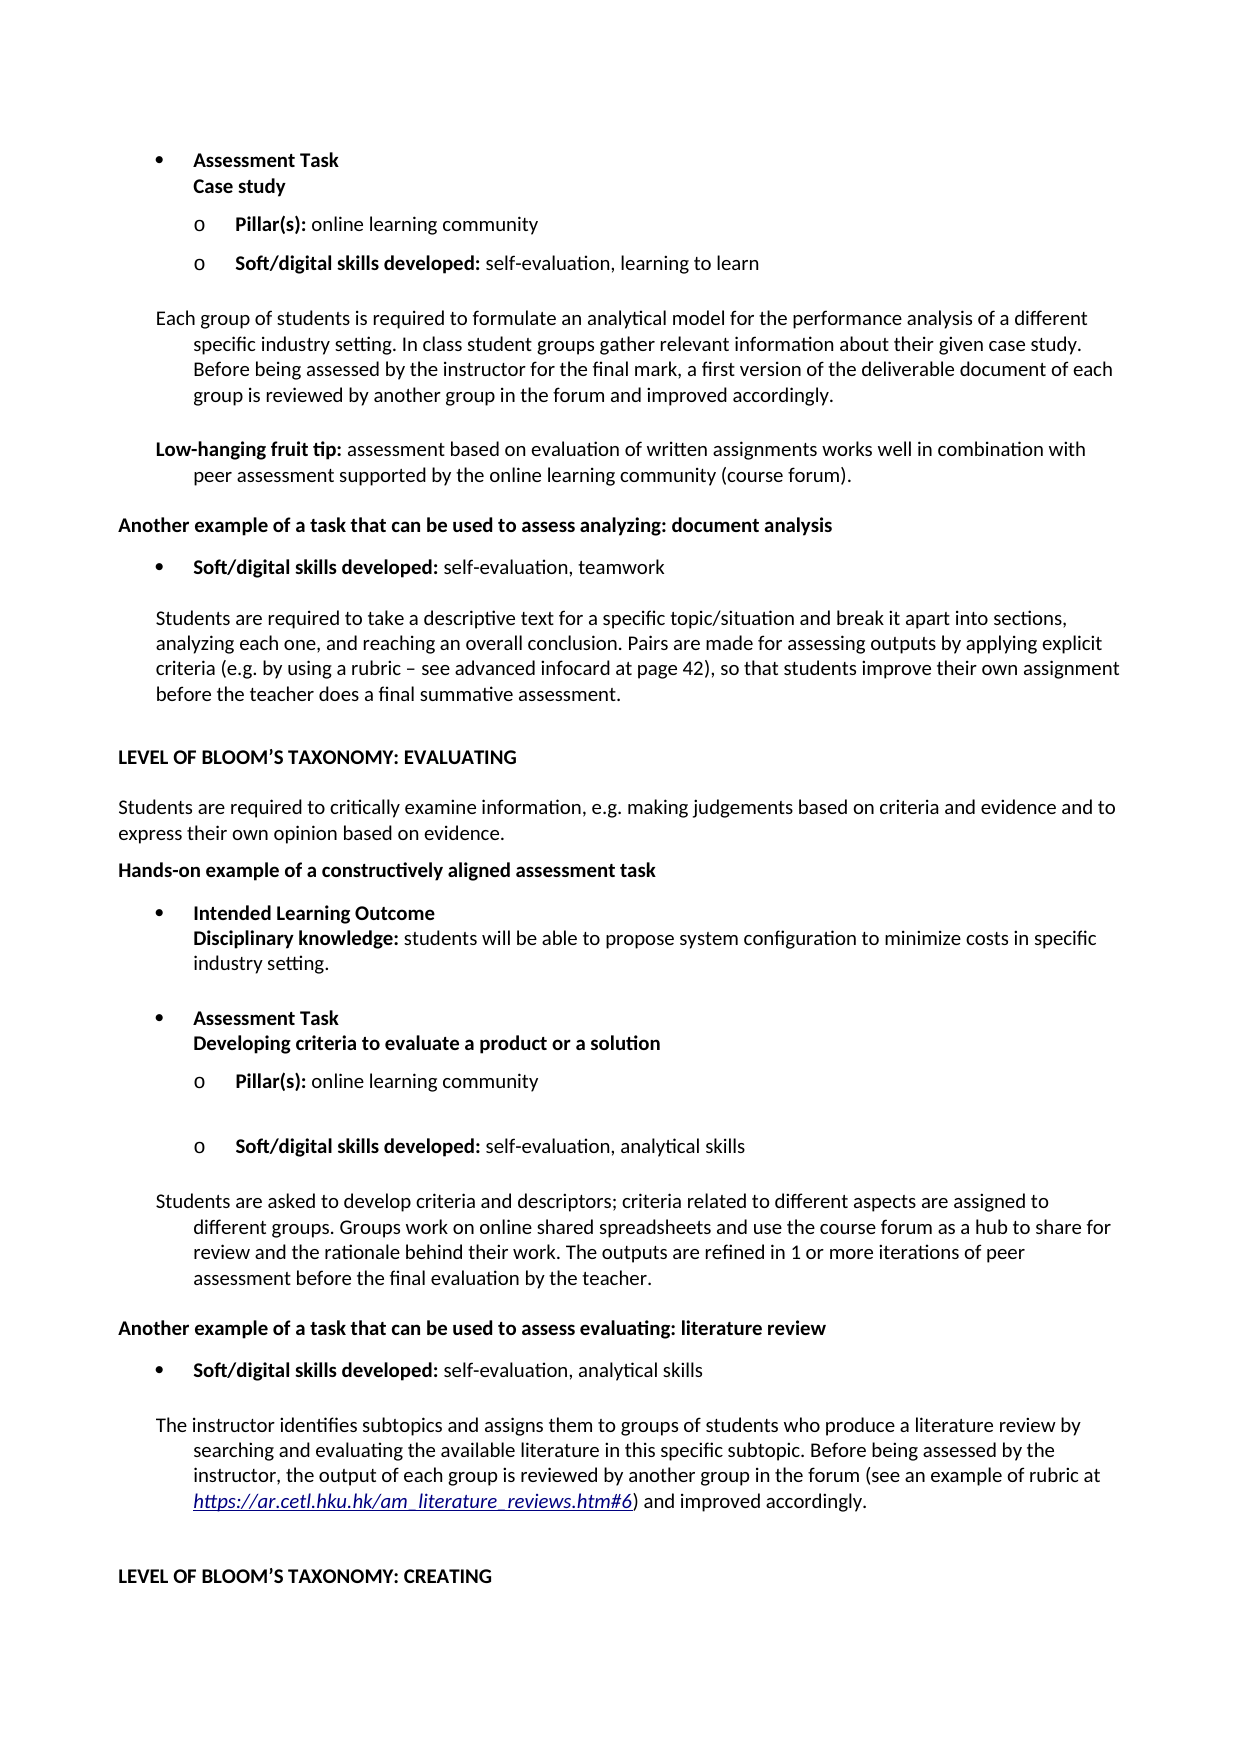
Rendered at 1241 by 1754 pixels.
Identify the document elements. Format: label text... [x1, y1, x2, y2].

list Pillar(s): online learning community [193, 211, 1122, 237]
text Another example of a task that can be used to assess evaluating: literature review [118, 1315, 1122, 1341]
list Pillar(s): online learning community [193, 1068, 1122, 1120]
list Intended Learning Outcome Disciplinary knowledge: students will be able to propose system configuration to minimize costs in specific industry setting. [156, 900, 1122, 976]
text Another example of a task that can be used to assess analyzing: document analysis [118, 512, 1122, 538]
text Level of Bloom’s taxonomy: evaluating [118, 744, 1122, 769]
list Soft/digital skills developed: self-evaluation, analytical skills [156, 1357, 1122, 1383]
text Students are required to critically examine information, e.g. making judgements based on criteria and evidence and to express their own opinion based on evidence. [118, 794, 1122, 845]
text Level of Bloom’s taxonomy: creating [118, 1563, 1122, 1589]
list Soft/digital skills developed: self-evaluation, teamwork [156, 554, 1122, 580]
list Assessment Task Developing criteria to evaluate a product or a solution [156, 1005, 1122, 1056]
text Low-hanging fruit tip: assessment based on evaluation of written assignments works well in combination with peer assessment supported by the online learning community (course forum). [156, 436, 1122, 487]
text Each group of students is required to formulate an analytical model for the performance analysis of a different specific industry setting. In class student groups gather relevant information about their given case study. Before being assessed by the instructor for the final mark, a first version of the deliverable document of each group is reviewed by another group in the forum and improved accordingly. [156, 306, 1122, 407]
text The instructor identifies subtopics and assigns them to groups of students who produce a literature review by searching and evaluating the available literature in this specific subtopic. Before being assessed by the instructor, the output of each group is reviewed by another group in the forum (see an example of rubric at https://ar.cetl.hku.hk/am_literature_reviews.htm#6) and improved accordingly. [156, 1412, 1122, 1513]
text Hands-on example of a constructively aligned assessment task [118, 858, 1122, 883]
text Students are asked to develop criteria and descriptors; criteria related to different aspects are assigned to different groups. Groups work on online shared spreadsheets and use the course forum as a hub to share for review and the rationale behind their work. The outputs are refined in 1 or more iterations of peer assessment before the final evaluation by the teacher. [156, 1188, 1122, 1290]
list Assessment Task Case study [156, 148, 1122, 198]
list Soft/digital skills developed: self-evaluation, analytical skills [193, 1133, 1122, 1159]
text Students are required to take a descriptive text for a specific topic/situation and break it apart into sections, analyzing each one, and reaching an overall conclusion. Pairs are made for assessing outputs by applying explicit criteria (e.g. by using a rubric – see advanced infocard at page 42), so that students improve their own assignment before the teacher does a final summative assessment. [156, 605, 1122, 706]
list Soft/digital skills developed: self-evaluation, learning to learn [193, 250, 1122, 276]
